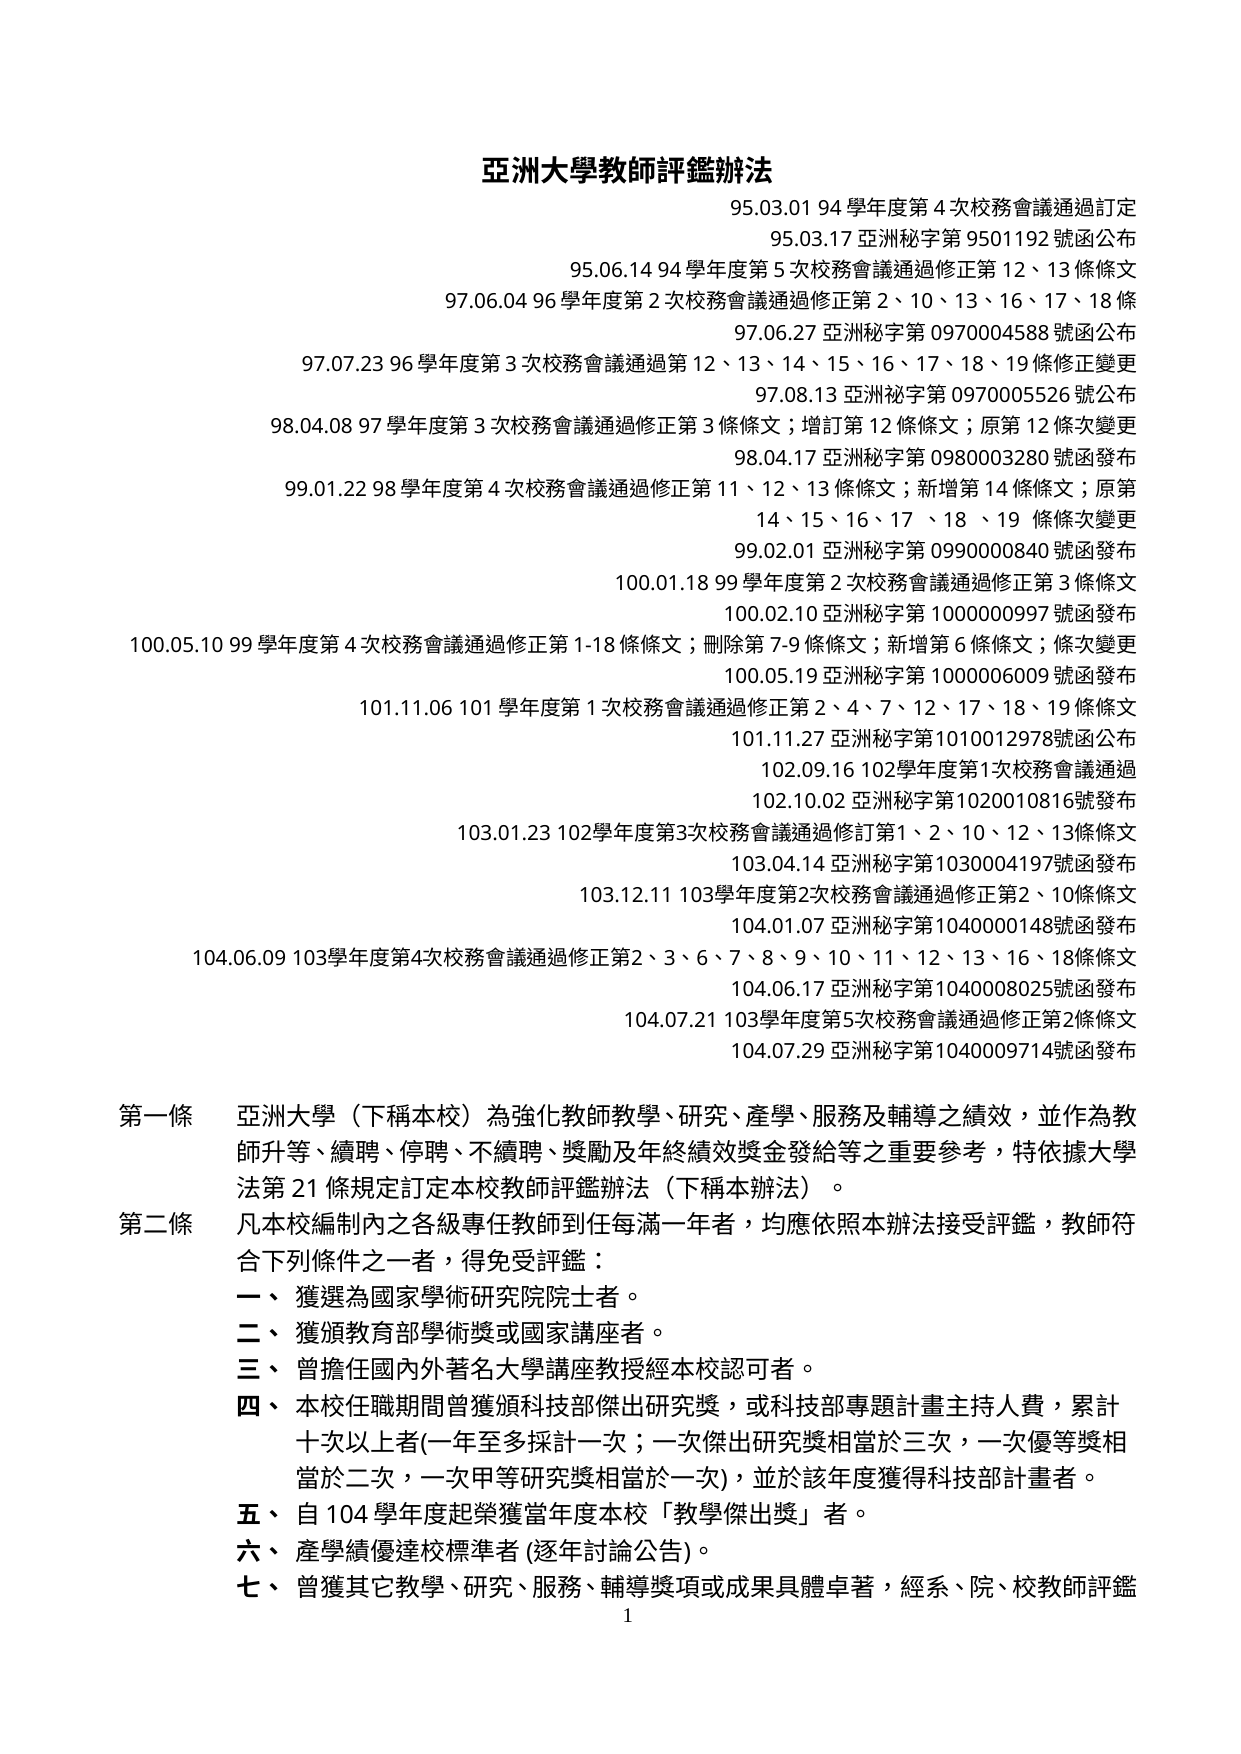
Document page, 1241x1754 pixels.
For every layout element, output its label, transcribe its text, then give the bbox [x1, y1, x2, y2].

list 自104學年度起榮獲當年度本校「教學傑出獎」者。 [236, 1495, 1137, 1531]
list 曾獲其它教學、研究、服務、輔導獎項或成果具體卓著，經系、院、校教師評鑑 [236, 1567, 1137, 1604]
text 101.11.27 亞洲秘字第1010012978號函公布 [118, 721, 1137, 752]
text 95.06.14 94學年度第5次校務會議通過修正第12、13條條文 [118, 252, 1137, 284]
text 98.04.17 亞洲秘字第0980003280號函發布 [118, 440, 1137, 471]
text 100.01.18 99學年度第2次校務會議通過修正第3條條文 [118, 565, 1137, 596]
text 100.02.10亞洲秘字第1000000997號函發布 [118, 596, 1137, 627]
text 102.10.02 亞洲秘字第1020010816號發布 [118, 784, 1137, 815]
text 97.06.27 亞洲秘字第0970004588號函公布 [118, 315, 1137, 346]
text 103.01.23 102學年度第3次校務會議通過修訂第1、2、10、12、13條條文 [118, 815, 1137, 846]
text 97.06.04 96學年度第2次校務會議通過修正第2、10、13、16、17、18條 [118, 284, 1137, 315]
text 103.12.11 103學年度第2次校務會議通過修正第2、10條條文 [118, 877, 1137, 909]
list 亞洲大學（下稱本校）為強化教師教學、研究、產學、服務及輔導之績效，並作為教師升等、續聘、停聘、不續聘、獎勵及年終績效獎金發給等之重要參考，特依據大學法第21條規定訂定本校教師評鑑辦法（下稱本辦法）。 [118, 1096, 1137, 1205]
list 本校任職期間曾獲頒科技部傑出研究獎，或科技部專題計畫主持人費，累計十次以上者(一年至多採計一次；一次傑出研究獎相當於三次，一次優等獎相當於二次，一次甲等研究獎相當於一次)，並於該年度獲得科技部計畫者。 [236, 1386, 1137, 1495]
text 104.06.09 103學年度第4次校務會議通過修正第2、3、6、7、8、9、10、11、12、13、16、18條條文 [118, 940, 1137, 971]
text 99.01.22 98學年度第4次校務會議通過修正第11、12、13條條文；新增第14條條文；原第14、15、16、17、18、19條條次變更 [118, 471, 1137, 534]
text 104.07.21 103學年度第5次校務會議通過修正第2條條文 [118, 1002, 1137, 1034]
text 100.05.19亞洲秘字第1000006009號函發布 [118, 659, 1137, 690]
text 97.07.23 96學年度第3次校務會議通過第12、13、14、15、16、17、18、19條修正變更 [118, 346, 1137, 377]
text 101.11.06 101學年度第1次校務會議通過修正第2、4、7、12、17、18、19條條文 [118, 690, 1137, 721]
text 104.07.29 亞洲秘字第1040009714號函發布 [118, 1034, 1137, 1065]
text 104.06.17 亞洲秘字第1040008025號函發布 [118, 971, 1137, 1002]
list 獲選為國家學術研究院院士者。 [236, 1277, 1137, 1314]
list 產學績優達校標準者 (逐年討論公告)。 [236, 1531, 1137, 1567]
list 曾擔任國內外著名大學講座教授經本校認可者。 [236, 1350, 1137, 1386]
text 99.02.01 亞洲秘字第0990000840號函發布 [118, 534, 1137, 565]
text 95.03.01 94學年度第4次校務會議通過訂定 [118, 190, 1137, 221]
text 98.04.08 97學年度第3次校務會議通過修正第3條條文；增訂第12條條文；原第12條次變更 [118, 409, 1137, 440]
text 亞洲大學教師評鑑辦法 [118, 148, 1137, 190]
list 獲頒教育部學術獎或國家講座者。 [236, 1314, 1137, 1350]
list 凡本校編制內之各級專任教師到任每滿一年者，均應依照本辦法接受評鑑，教師符合下列條件之一者，得免受評鑑： [118, 1205, 1137, 1277]
text 104.01.07 亞洲秘字第1040000148號函發布 [118, 909, 1137, 940]
text 95.03.17 亞洲秘字第9501192號函公布 [118, 221, 1137, 252]
text 102.09.16 102學年度第1次校務會議通過 [118, 752, 1137, 784]
text 100.05.10 99學年度第4次校務會議通過修正第1-18條條文；刪除第7-9條條文；新增第6條條文；條次變更 [118, 627, 1137, 659]
text 103.04.14 亞洲秘字第1030004197號函發布 [118, 846, 1137, 877]
text 97.08.13 亞洲祕字第0970005526號公布 [118, 377, 1137, 409]
